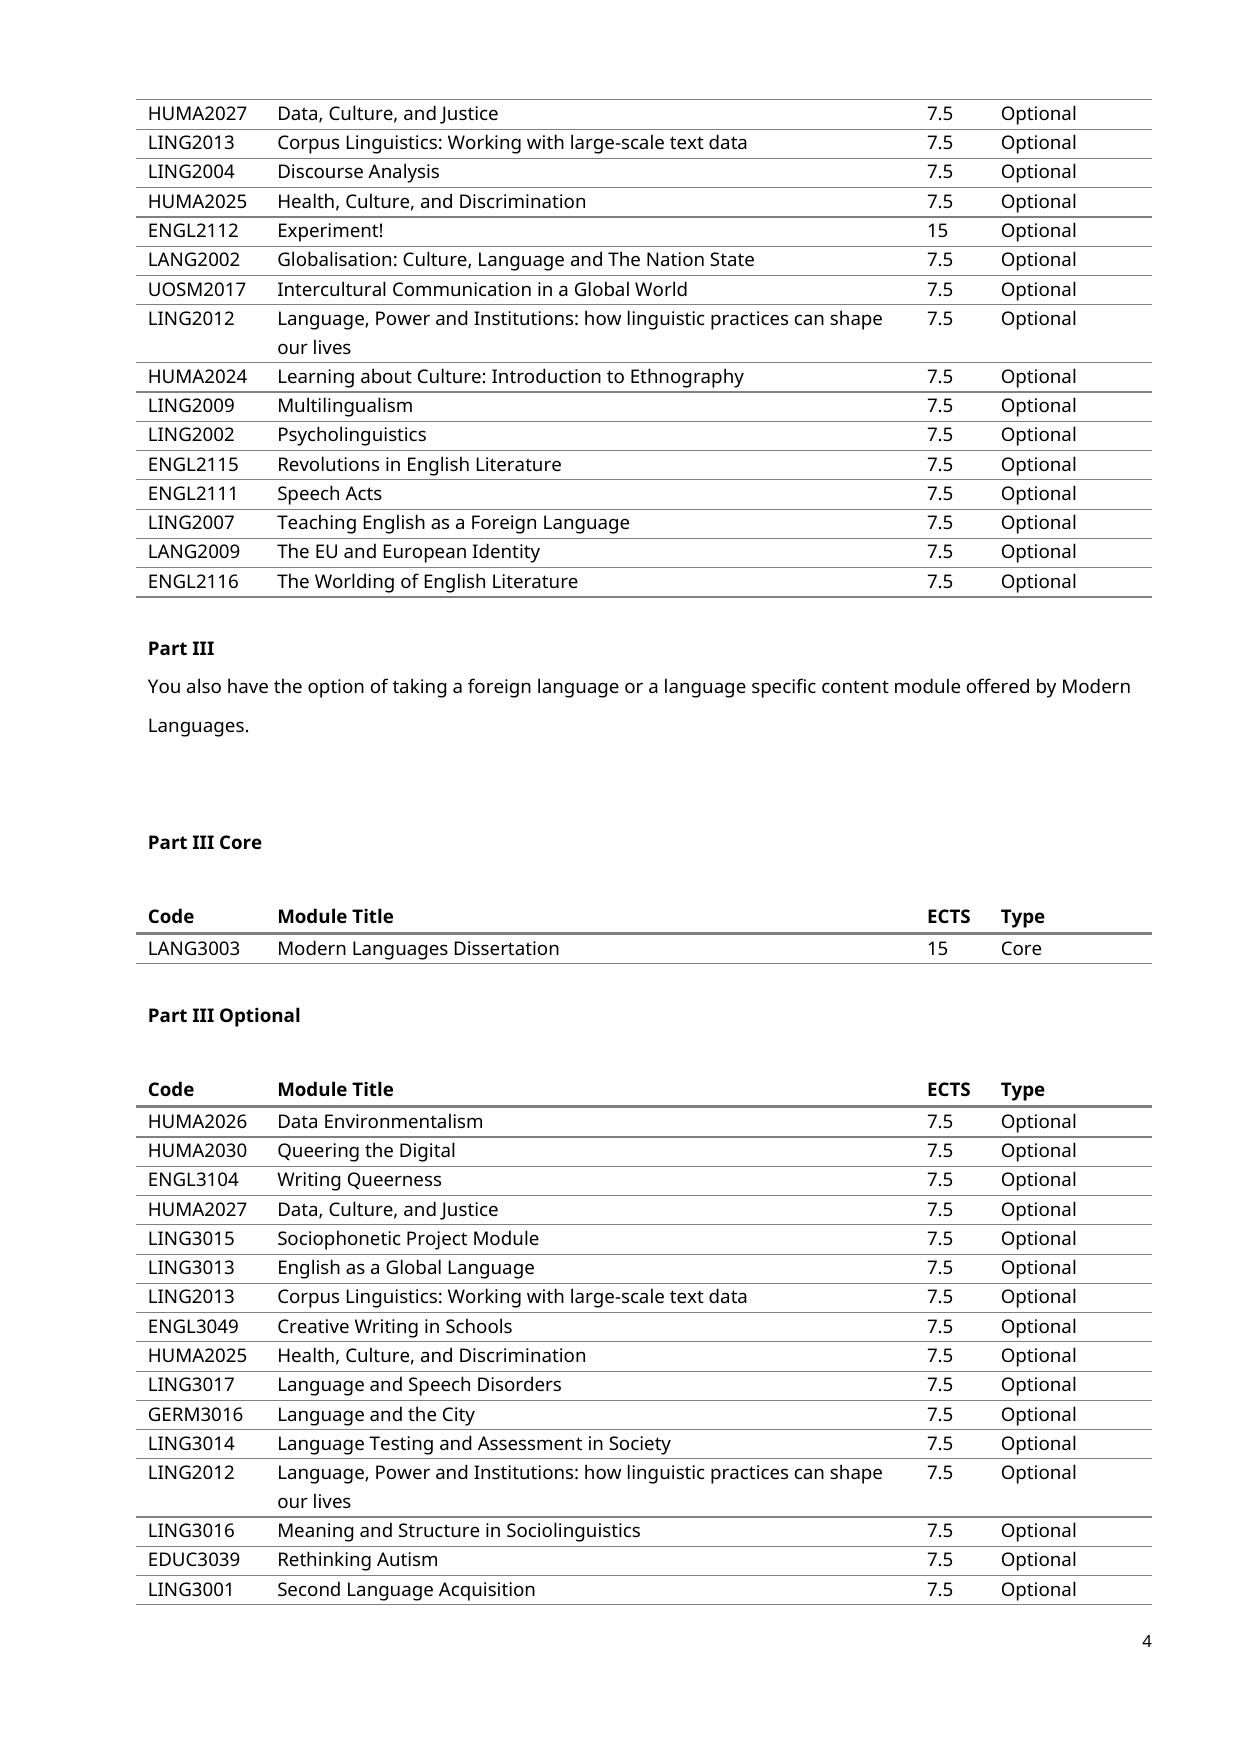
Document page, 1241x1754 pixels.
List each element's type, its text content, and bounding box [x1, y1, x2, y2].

table_cell LANG2009 [136, 539, 266, 567]
table_cell 7.5 [916, 393, 989, 421]
table_cell Optional [989, 1342, 1152, 1371]
table_cell HUMA2026 [136, 1108, 266, 1136]
table_cell Optional [989, 1372, 1152, 1400]
table_cell 7.5 [916, 1342, 989, 1371]
table_cell Speech Acts [266, 480, 916, 508]
table_cell Optional [989, 568, 1152, 596]
table_cell Writing Queerness [266, 1167, 916, 1195]
table_cell Discourse Analysis [266, 159, 916, 187]
table_cell Creative Writing in Schools [266, 1313, 916, 1341]
table_cell 7.5 [916, 422, 989, 450]
table_cell 7.5 [916, 510, 989, 538]
table_cell Optional [989, 305, 1152, 362]
table_cell Intercultural Communication in a Global World [266, 276, 916, 304]
table_cell 7.5 [916, 1138, 989, 1166]
table_cell 7.5 [916, 1255, 989, 1283]
table_cell LING2004 [136, 159, 266, 187]
table_cell Corpus Linguistics: Working with large-scale text data [266, 130, 916, 158]
table_cell HUMA2025 [136, 188, 266, 216]
table_cell Type [989, 1077, 1152, 1105]
table_cell LING2007 [136, 510, 266, 538]
table_cell ENGL2116 [136, 568, 266, 596]
table_cell 7.5 [916, 1167, 989, 1195]
table_cell 15 [916, 935, 989, 963]
table_cell ECTS [916, 904, 989, 932]
table_cell Optional [989, 1138, 1152, 1166]
table_cell Optional [989, 1196, 1152, 1224]
table_cell UOSM2017 [136, 276, 266, 304]
table_cell Optional [989, 451, 1152, 479]
table_cell English as a Global Language [266, 1255, 916, 1283]
table_cell LING2013 [136, 1284, 266, 1312]
table_cell HUMA2027 [136, 1196, 266, 1224]
table_cell 7.5 [916, 1313, 989, 1341]
table_cell Optional [989, 539, 1152, 567]
table_cell 7.5 [916, 568, 989, 596]
table_cell LING3015 [136, 1225, 266, 1253]
table_cell Optional [989, 1401, 1152, 1429]
table_cell Optional [989, 393, 1152, 421]
table_cell HUMA2027 [136, 100, 266, 128]
table_cell 7.5 [916, 1401, 989, 1429]
table_cell 15 [916, 218, 989, 246]
table_cell Sociophonetic Project Module [266, 1225, 916, 1253]
table_cell Optional [989, 188, 1152, 216]
table_cell Code [136, 904, 266, 932]
table_cell Health, Culture, and Discrimination [266, 1342, 916, 1371]
table_cell Learning about Culture: Introduction to Ethnography [266, 363, 916, 391]
table_cell 7.5 [916, 1547, 989, 1575]
table_cell Core [989, 935, 1152, 963]
table_cell 7.5 [916, 276, 989, 304]
table_cell 7.5 [916, 363, 989, 391]
table_cell Optional [989, 1167, 1152, 1195]
table_cell LING3001 [136, 1576, 266, 1604]
table_cell Optional [989, 422, 1152, 450]
table_cell Health, Culture, and Discrimination [266, 188, 916, 216]
table_cell ENGL2111 [136, 480, 266, 508]
table_cell 7.5 [916, 1459, 989, 1516]
table_cell Optional [989, 218, 1152, 246]
table_cell Code [136, 1077, 266, 1105]
table_cell Meaning and Structure in Sociolinguistics [266, 1518, 916, 1546]
table_cell Teaching English as a Foreign Language [266, 510, 916, 538]
table_cell Language, Power and Institutions: how linguistic practices can shape our lives [266, 305, 916, 362]
table_cell 7.5 [916, 1372, 989, 1400]
table_cell 7.5 [916, 451, 989, 479]
table_cell 7.5 [916, 1284, 989, 1312]
table_cell Optional [989, 1284, 1152, 1312]
table_cell LING2009 [136, 393, 266, 421]
table_cell Part III Core [136, 791, 1152, 903]
table_cell Optional [989, 1576, 1152, 1604]
table_cell LING3016 [136, 1518, 266, 1546]
table_cell Globalisation: Culture, Language and The Nation State [266, 247, 916, 275]
table_cell LANG3003 [136, 935, 266, 963]
table_cell 7.5 [916, 1225, 989, 1253]
table_cell 7.5 [916, 480, 989, 508]
table_cell Queering the Digital [266, 1138, 916, 1166]
table_cell Optional [989, 100, 1152, 128]
table_cell LING3017 [136, 1372, 266, 1400]
table_cell ENGL3049 [136, 1313, 266, 1341]
table_cell Optional [989, 276, 1152, 304]
table_cell Language Testing and Assessment in Society [266, 1430, 916, 1458]
table_cell Part III Optional [136, 964, 1152, 1077]
table_cell 7.5 [916, 247, 989, 275]
table_cell Optional [989, 480, 1152, 508]
table_cell LING3013 [136, 1255, 266, 1283]
table_cell 7.5 [916, 539, 989, 567]
table_cell LING3014 [136, 1430, 266, 1458]
table_cell HUMA2030 [136, 1138, 266, 1166]
table_cell Optional [989, 1547, 1152, 1575]
table_cell LING2012 [136, 305, 266, 362]
table_cell Data, Culture, and Justice [266, 1196, 916, 1224]
table_cell Experiment! [266, 218, 916, 246]
table_cell Corpus Linguistics: Working with large-scale text data [266, 1284, 916, 1312]
table_cell EDUC3039 [136, 1547, 266, 1575]
table_cell 7.5 [916, 1518, 989, 1546]
table_cell LANG2002 [136, 247, 266, 275]
table_cell Optional [989, 1108, 1152, 1136]
table_cell Multilingualism [266, 393, 916, 421]
table_cell 7.5 [916, 305, 989, 362]
table_cell ENGL2112 [136, 218, 266, 246]
table_cell Optional [989, 1225, 1152, 1253]
table_cell Optional [989, 1518, 1152, 1546]
table_cell Language, Power and Institutions: how linguistic practices can shape our lives [266, 1459, 916, 1516]
table_cell 7.5 [916, 100, 989, 128]
table_cell Psycholinguistics [266, 422, 916, 450]
table_cell Language and the City [266, 1401, 916, 1429]
table_cell 7.5 [916, 159, 989, 187]
table_cell ECTS [916, 1077, 989, 1105]
table_cell LING2012 [136, 1459, 266, 1516]
table_cell Optional [989, 247, 1152, 275]
table_cell ENGL2115 [136, 451, 266, 479]
table_cell Revolutions in English Literature [266, 451, 916, 479]
table_cell Second Language Acquisition [266, 1576, 916, 1604]
table_cell Optional [989, 1313, 1152, 1341]
table_cell 7.5 [916, 1196, 989, 1224]
table_cell Optional [989, 130, 1152, 158]
table_cell 7.5 [916, 1576, 989, 1604]
table_cell 7.5 [916, 1430, 989, 1458]
table_cell 7.5 [916, 188, 989, 216]
table_cell The EU and European Identity [266, 539, 916, 567]
table_cell 7.5 [916, 1108, 989, 1136]
table_cell Optional [989, 1459, 1152, 1516]
table_cell LING2013 [136, 130, 266, 158]
table_cell 7.5 [916, 130, 989, 158]
table_cell Module Title [266, 1077, 916, 1105]
table_cell Rethinking Autism [266, 1547, 916, 1575]
table_cell Data Environmentalism [266, 1108, 916, 1136]
table_cell Optional [989, 1430, 1152, 1458]
table_cell Optional [989, 1255, 1152, 1283]
table_cell HUMA2024 [136, 363, 266, 391]
table_cell Optional [989, 159, 1152, 187]
table_cell Modern Languages Dissertation [266, 935, 916, 963]
table_cell HUMA2025 [136, 1342, 266, 1371]
table_cell Data, Culture, and Justice [266, 100, 916, 128]
table_cell Type [989, 904, 1152, 932]
table_cell Part III You also have the option of taking a foreign language or a language specific content module offered by Modern Languages. [136, 598, 1152, 791]
table_cell Language and Speech Disorders [266, 1372, 916, 1400]
table_cell ENGL3104 [136, 1167, 266, 1195]
table_cell GERM3016 [136, 1401, 266, 1429]
table_cell Module Title [266, 904, 916, 932]
table_cell Optional [989, 510, 1152, 538]
table_cell The Worlding of English Literature [266, 568, 916, 596]
table_cell Optional [989, 363, 1152, 391]
table_cell LING2002 [136, 422, 266, 450]
